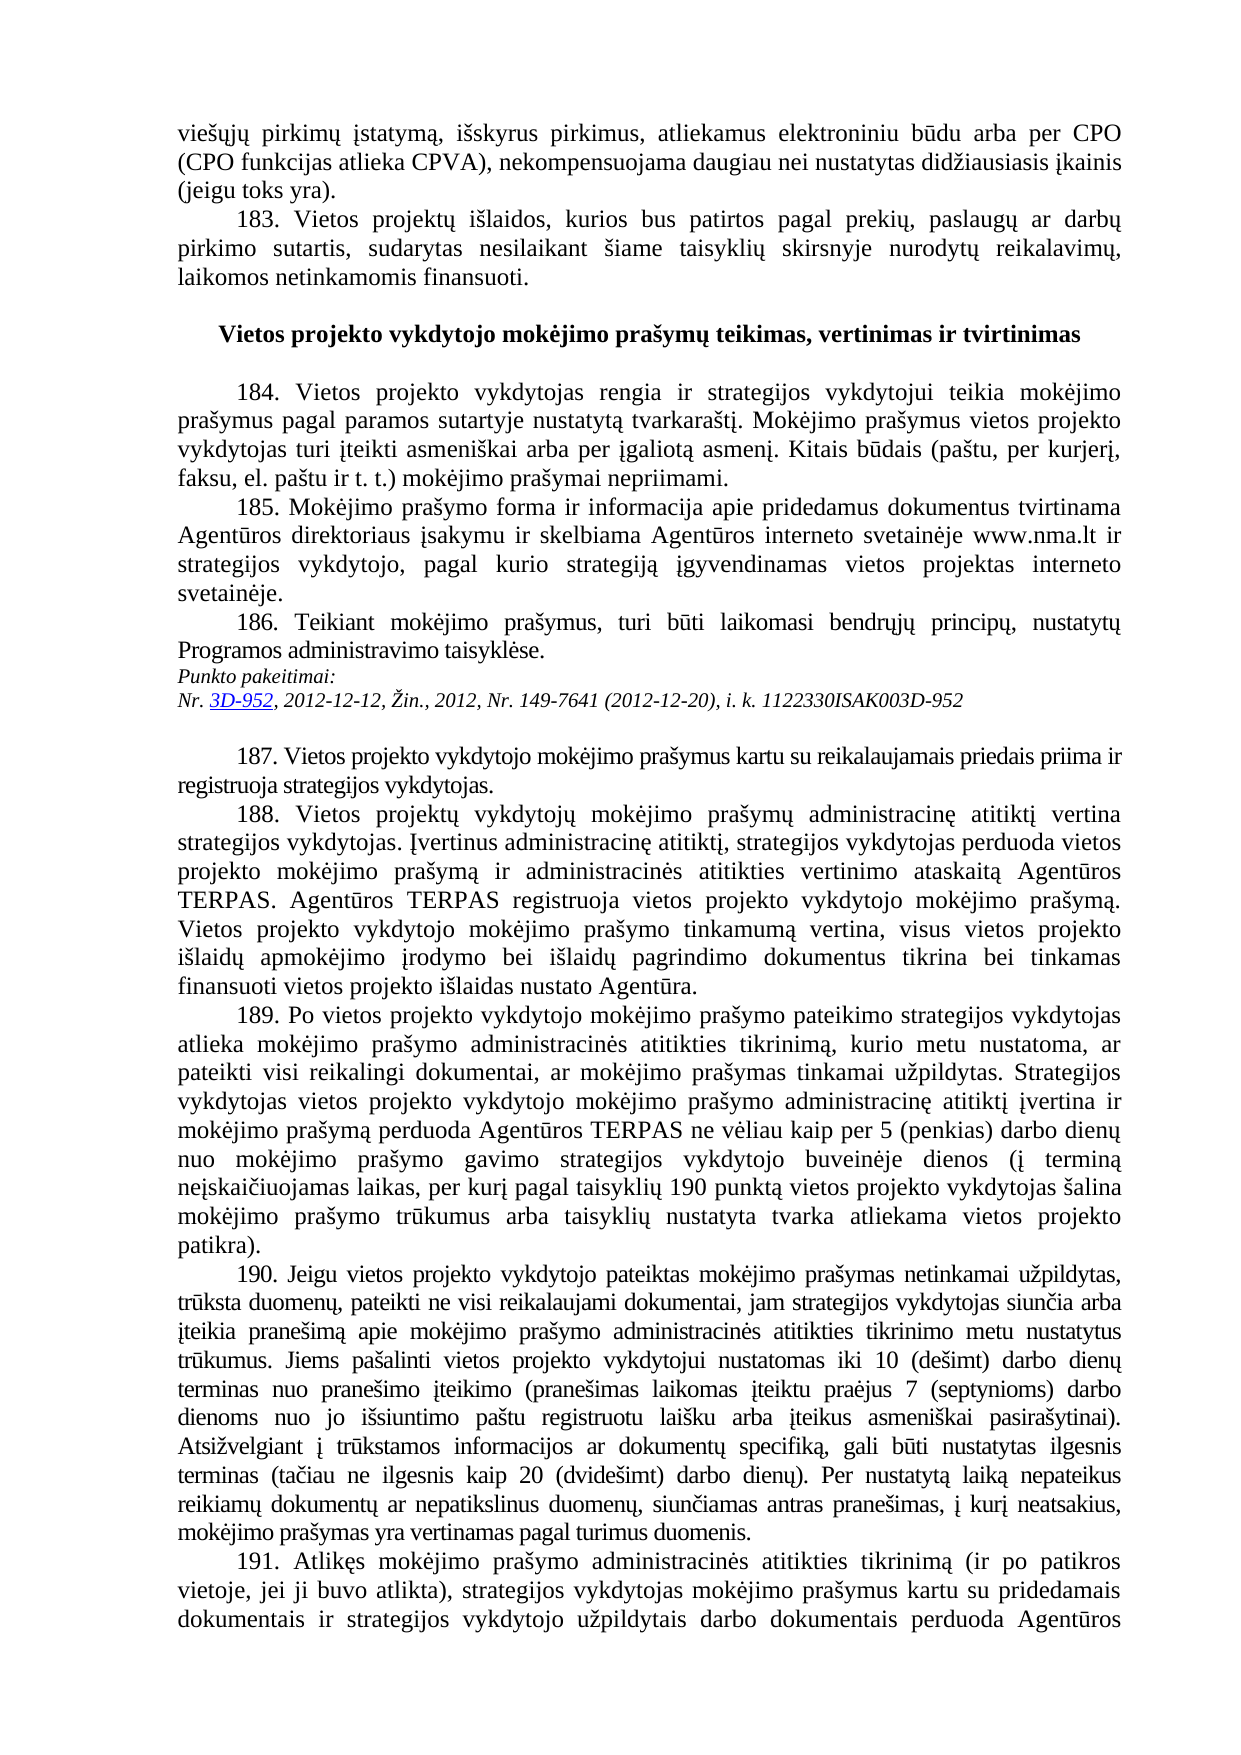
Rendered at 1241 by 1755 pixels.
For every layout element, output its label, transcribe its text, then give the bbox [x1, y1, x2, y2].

text 184. Vietos projekto vykdytojas rengia ir strategijos vykdytojui teikia mokėjimo prašymus pagal paramos sutartyje nustatytą tvarkaraštį. Mokėjimo prašymus vietos projekto vykdytojas turi įteikti asmeniškai arba per įgaliotą asmenį. Kitais būdais (paštu, per kurjerį, faksu, el. paštu ir t. t.) mokėjimo prašymai nepriimami. [177, 377, 1122, 492]
text 191. Atlikęs mokėjimo prašymo administracinės atitikties tikrinimą (ir po patikros vietoje, jei ji buvo atlikta), strategijos vykdytojas mokėjimo prašymus kartu su pridedamais dokumentais ir strategijos vykdytojo užpildytais darbo dokumentais perduoda Agentūros [177, 1546, 1122, 1632]
text Punkto pakeitimai: [177, 664, 1122, 688]
text 187. Vietos projekto vykdytojo mokėjimo prašymus kartu su reikalaujamais priedais priima ir registruoja strategijos vykdytojas. [177, 741, 1122, 799]
text 188. Vietos projektų vykdytojų mokėjimo prašymų administracinę atitiktį vertina strategijos vykdytojas. Įvertinus administracinę atitiktį, strategijos vykdytojas perduoda vietos projekto mokėjimo prašymą ir administracinės atitikties vertinimo ataskaitą Agentūros TERPAS. Agentūros TERPAS registruoja vietos projekto vykdytojo mokėjimo prašymą. Vietos projekto vykdytojo mokėjimo prašymo tinkamumą vertina, visus vietos projekto išlaidų apmokėjimo įrodymo bei išlaidų pagrindimo dokumentus tikrina bei tinkamas finansuoti vietos projekto išlaidas nustato Agentūra. [177, 799, 1122, 1000]
text viešųjų pirkimų įstatymą, išskyrus pirkimus, atliekamus elektroniniu būdu arba per CPO (CPO funkcijas atlieka CPVA), nekompensuojama daugiau nei nustatytas didžiausiasis įkainis (jeigu toks yra). [177, 118, 1122, 204]
text 183. Vietos projektų išlaidos, kurios bus patirtos pagal prekių, paslaugų ar darbų pirkimo sutartis, sudarytas nesilaikant šiame taisyklių skirsnyje nurodytų reikalavimų, laikomos netinkamomis finansuoti. [177, 204, 1122, 291]
text 190. Jeigu vietos projekto vykdytojo pateiktas mokėjimo prašymas netinkamai užpildytas, trūksta duomenų, pateikti ne visi reikalaujami dokumentai, jam strategijos vykdytojas siunčia arba įteikia pranešimą apie mokėjimo prašymo administracinės atitikties tikrinimo metu nustatytus trūkumus. Jiems pašalinti vietos projekto vykdytojui nustatomas iki 10 (dešimt) darbo dienų terminas nuo pranešimo įteikimo (pranešimas laikomas įteiktu praėjus 7 (septynioms) darbo dienoms nuo jo išsiuntimo paštu registruotu laišku arba įteikus asmeniškai pasirašytinai). Atsižvelgiant į trūkstamos informacijos ar dokumentų specifiką, gali būti nustatytas ilgesnis terminas (tačiau ne ilgesnis kaip 20 (dvidešimt) darbo dienų). Per nustatytą laiką nepateikus reikiamų dokumentų ar nepatikslinus duomenų, siunčiamas antras pranešimas, į kurį neatsakius, mokėjimo prašymas yra vertinamas pagal turimus duomenis. [177, 1259, 1122, 1546]
text 186. Teikiant mokėjimo prašymus, turi būti laikomasi bendrųjų principų, nustatytų Programos administravimo taisyklėse. [177, 607, 1122, 664]
text 185. Mokėjimo prašymo forma ir informacija apie pridedamus dokumentus tvirtinama Agentūros direktoriaus įsakymu ir skelbiama Agentūros interneto svetainėje www.nma.lt ir strategijos vykdytojo, pagal kurio strategiją įgyvendinamas vietos projektas interneto svetainėje. [177, 492, 1122, 607]
text Nr. 3D-952, 2012-12-12, Žin., 2012, Nr. 149-7641 (2012-12-20), i. k. 1122330ISAK003D-952 [177, 688, 1122, 712]
text 189. Po vietos projekto vykdytojo mokėjimo prašymo pateikimo strategijos vykdytojas atlieka mokėjimo prašymo administracinės atitikties tikrinimą, kurio metu nustatoma, ar pateikti visi reikalingi dokumentai, ar mokėjimo prašymas tinkamai užpildytas. Strategijos vykdytojas vietos projekto vykdytojo mokėjimo prašymo administracinę atitiktį įvertina ir mokėjimo prašymą perduoda Agentūros TERPAS ne vėliau kaip per 5 (penkias) darbo dienų nuo mokėjimo prašymo gavimo strategijos vykdytojo buveinėje dienos (į terminą neįskaičiuojamas laikas, per kurį pagal taisyklių 190 punktą vietos projekto vykdytojas šalina mokėjimo prašymo trūkumus arba taisyklių nustatyta tvarka atliekama vietos projekto patikra). [177, 1000, 1122, 1259]
text Vietos projekto vykdytojo mokėjimo prašymų teikimas, vertinimas ir tvirtinimas [177, 319, 1122, 348]
